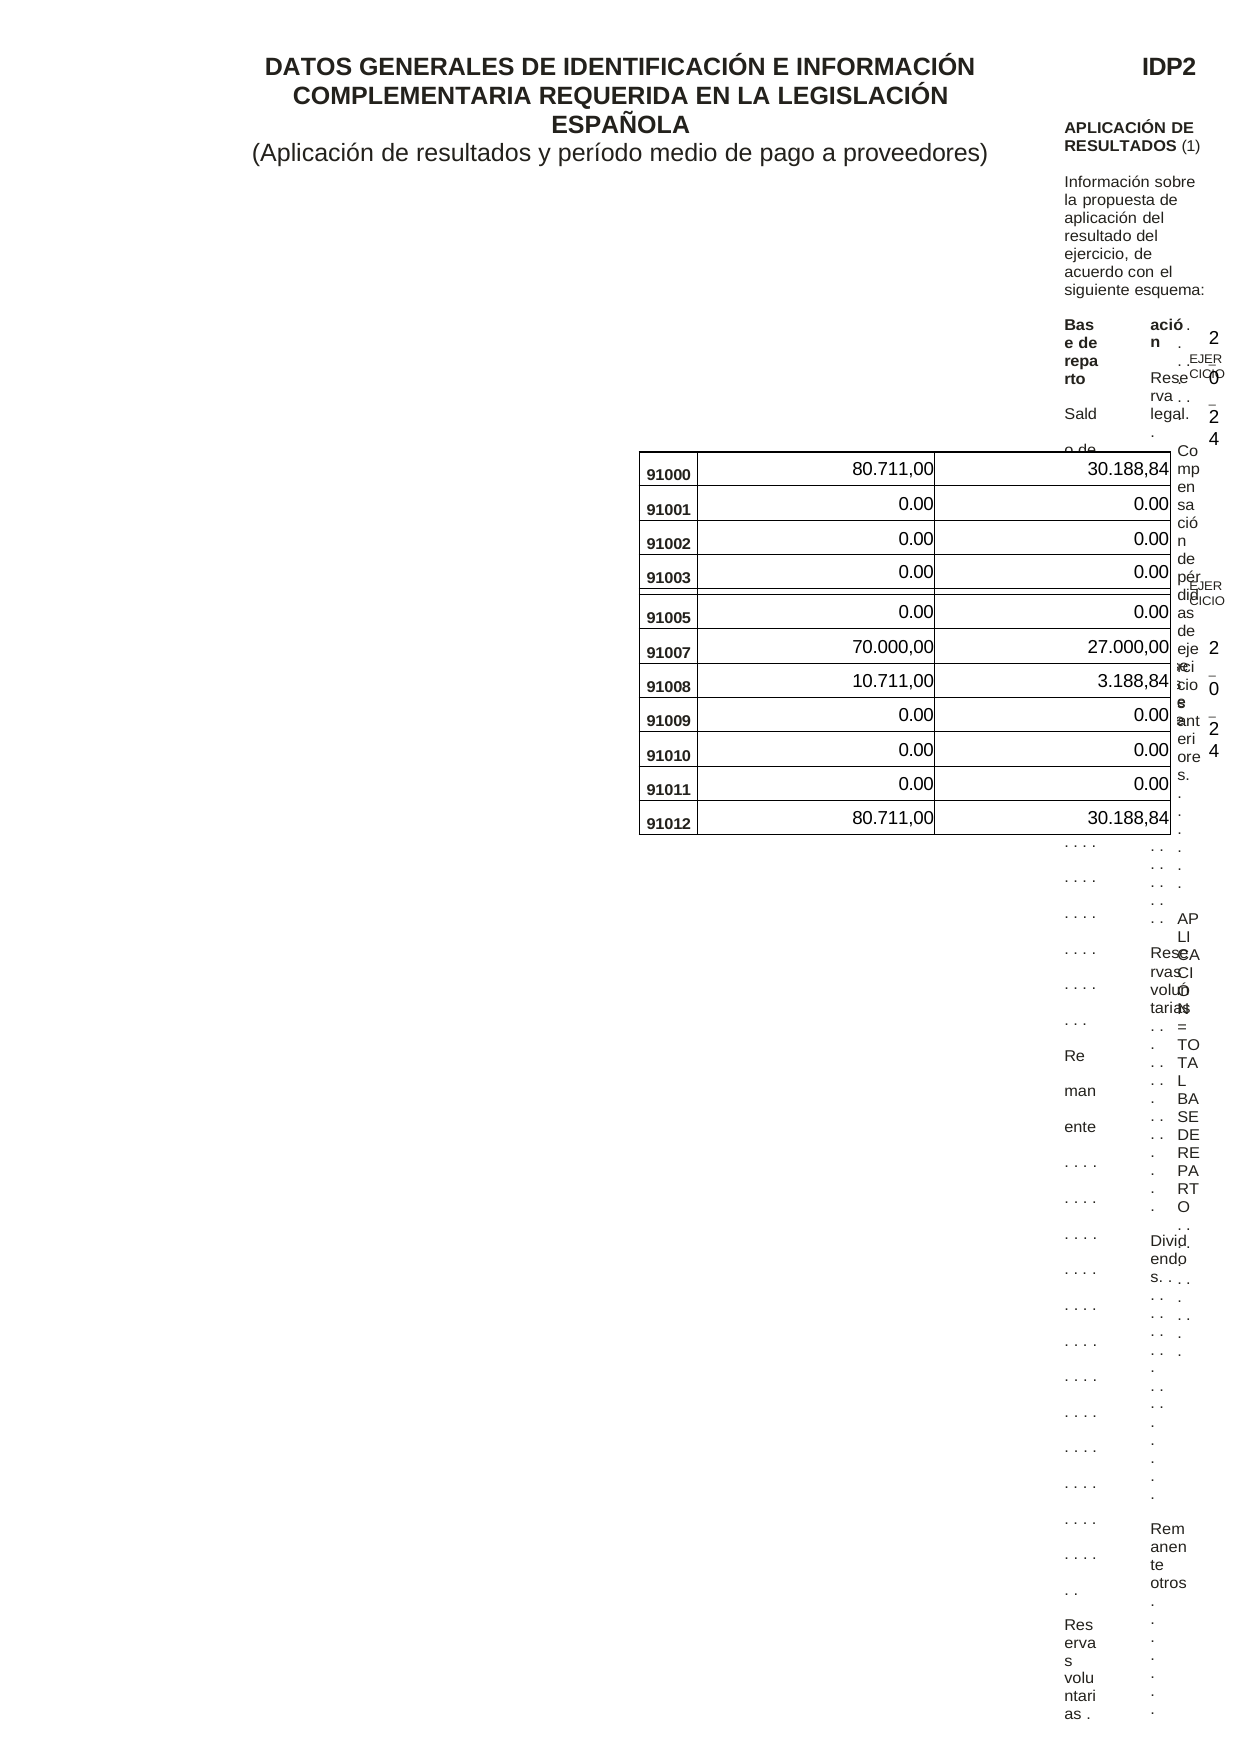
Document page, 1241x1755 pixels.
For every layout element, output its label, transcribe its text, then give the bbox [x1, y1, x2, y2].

subtitle DATOS GENERALES DE IDENTIFICACIÓN E INFORMACIÓN COMPLEMENTARIA REQUERIDA EN LA LEGISLACIÓN ESPAÑOLA [223, 52, 1017, 139]
table_cell 10.711,00 [698, 664, 934, 697]
table_cell 91009 [640, 698, 697, 731]
table_cell 0.00 [698, 732, 934, 766]
text 2_0_24 [1209, 378, 1222, 449]
table_cell 0.00 [935, 555, 1170, 588]
subtitle IDP2 [1142, 52, 1211, 81]
text Información sobre la propuesta de aplicación del resultado del ejercicio, de acuerdo con el siguiente esquema: [1064, 172, 1211, 298]
table_header 91005 [640, 595, 697, 628]
table_cell 3.188,84 [935, 664, 1170, 697]
table_cell 80.711,00 [698, 801, 934, 834]
table_cell 91010 [640, 732, 697, 766]
table_cell 0.00 [935, 732, 1170, 766]
text Reservas voluntarias . . . . . . . . . . . . . . . . . . . . . . . . . . . . . . . . . . . . . . . . . . . [1064, 1616, 1098, 1723]
table_cell 0.00 [698, 698, 934, 731]
table_cell 91004 [640, 589, 697, 594]
table_cell 30.188,84 [935, 589, 1170, 594]
table_cell 0.00 [935, 698, 1170, 731]
table_cell 91007 [640, 629, 697, 663]
table_cell 80.711,00 [698, 589, 934, 594]
text [632, 451, 639, 594]
table_cell 0.00 [935, 486, 1170, 520]
table_cell 30.188,84 [935, 801, 1170, 834]
table_cell 91002 [640, 521, 697, 554]
text Saldo de la cuenta de pérdidas y ganancias. . . . . . . . . . . . . . . . . . . . . . . . . Remanente . . . . . . . . . . . . . . . . . . . . . . . . . . . . . . . . . . . . . . . . . . . . . . . . . . [1064, 842, 1098, 1599]
text Base de reparto [1064, 316, 1098, 388]
text 2_0_24 [1209, 637, 1222, 761]
table_cell 0.00 [935, 767, 1170, 800]
table_cell 91001 [640, 486, 697, 520]
table_header 0.00 [698, 595, 934, 628]
table_cell 91003 [640, 555, 697, 588]
text APLICACIÓN DE RESULTADOS (1) [1064, 119, 1211, 155]
table_header 30.188,84 [935, 453, 1170, 485]
table_cell 0.00 [698, 555, 934, 588]
table_cell 91008 [640, 664, 697, 697]
text 2_0_24 [1209, 327, 1222, 377]
table_cell 27.000,00 [935, 629, 1170, 663]
text EJERCICIO [632, 594, 1177, 842]
text (Aplicación de resultados y período medio de pago a proveedores) [222, 139, 1017, 168]
table_cell 0.00 [698, 521, 934, 554]
text [1171, 451, 1177, 594]
table_header 0.00 [935, 595, 1170, 628]
table_cell 0.00 [935, 521, 1170, 554]
table_cell 91012 [640, 801, 697, 834]
table_header 91000 [640, 453, 697, 485]
table_cell 0.00 [698, 486, 934, 520]
table_header 80.711,00 [698, 453, 934, 485]
table_cell 70.000,00 [698, 629, 934, 663]
table_cell 91011 [640, 767, 697, 800]
table_cell 0.00 [698, 767, 934, 800]
